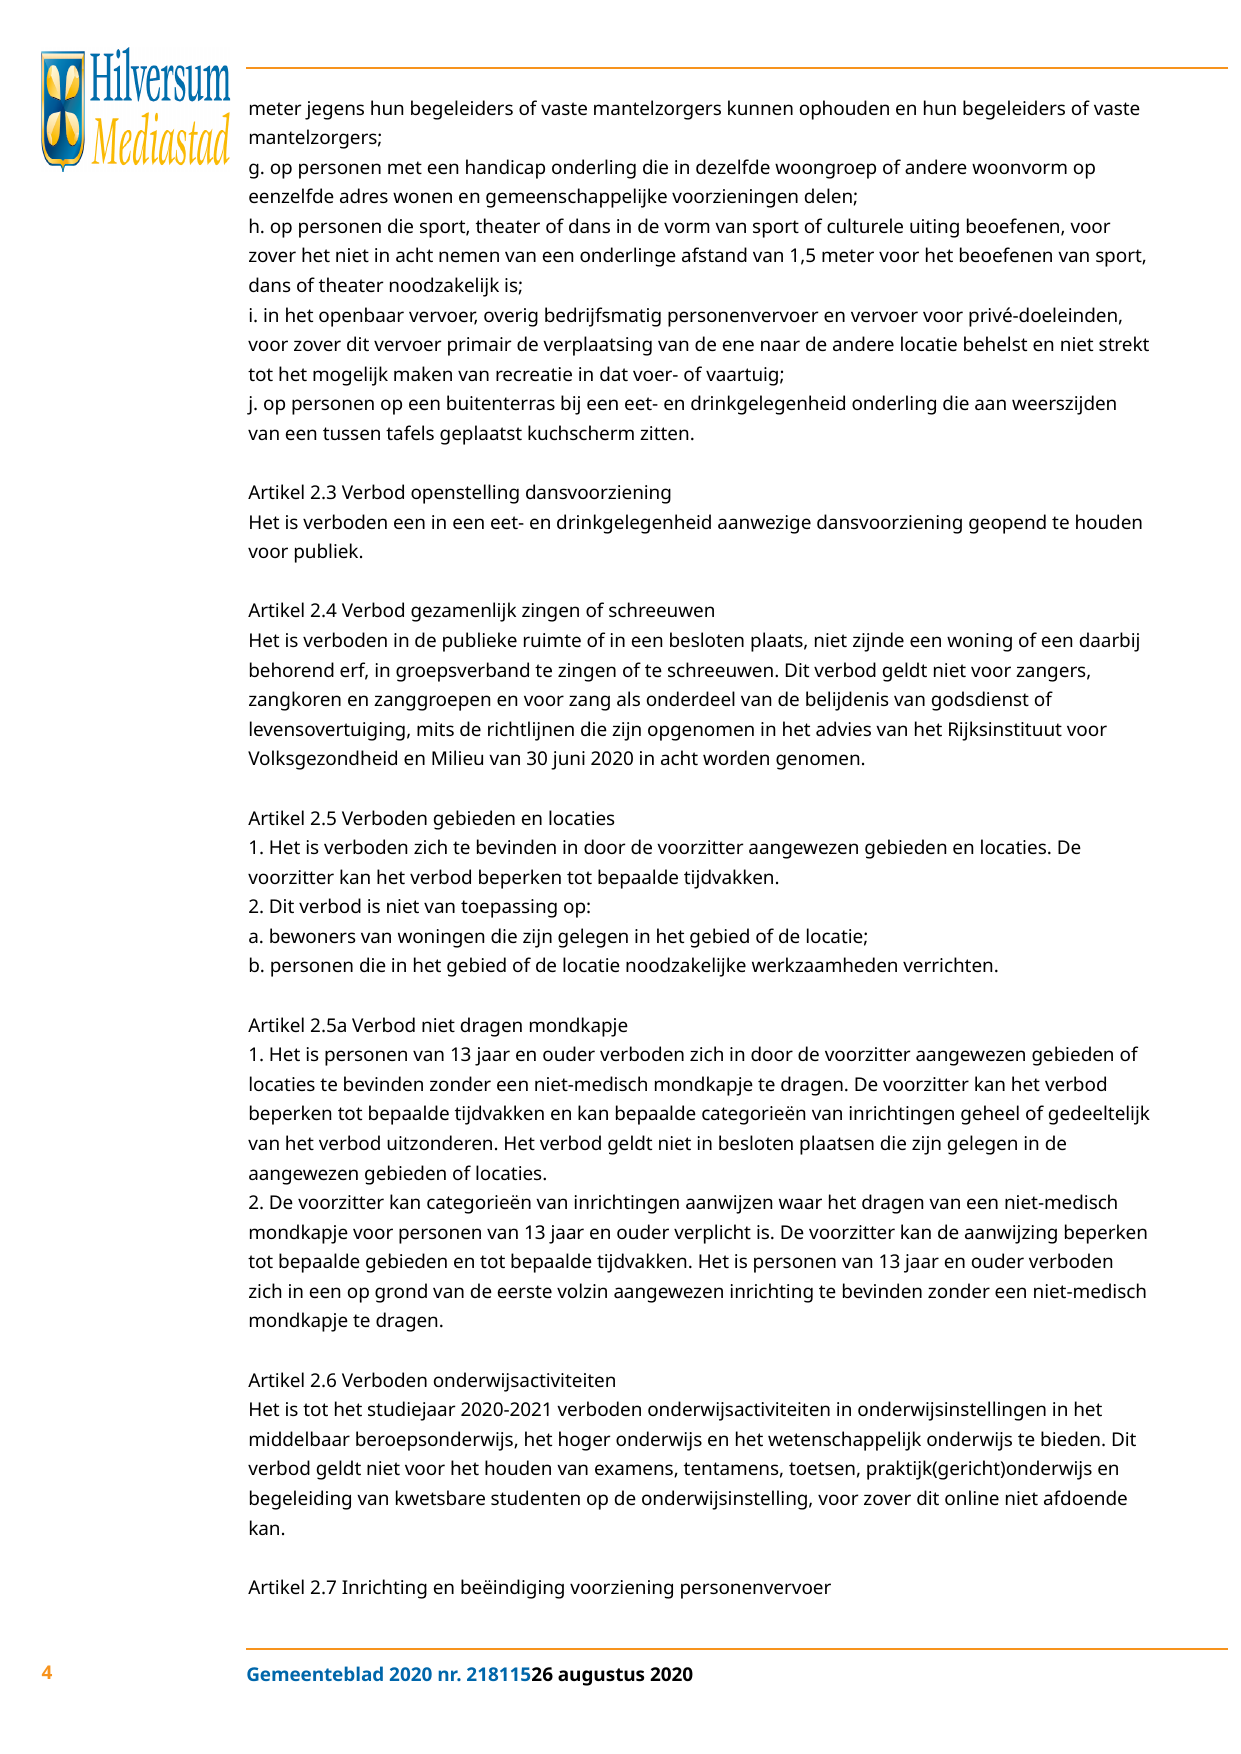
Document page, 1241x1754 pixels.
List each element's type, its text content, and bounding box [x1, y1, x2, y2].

text 2. Dit verbod is niet van toepassing op: [248, 893, 1152, 919]
picture [41, 47, 231, 172]
text Artikel 2.7 Inrichting en beëindiging voorziening personenvervoer [248, 1574, 1152, 1600]
text Het is verboden in de publieke ruimte of in een besloten plaats, niet zijnde een woning of een daarbij behorend erf, in groepsverband te zingen of te schreeuwen. Dit verbod geldt niet voor zangers, zangkoren en zanggroepen en voor zang als onderdeel van de belijdenis van godsdienst of levensovertuiging, mits de richtlijnen die zijn opgenomen in het advies van het Rijksinstituut voor Volksgezondheid en Milieu van 30 juni 2020 in acht worden genomen. [248, 627, 1152, 771]
text Artikel 2.6 Verboden onderwijsactiviteiten [248, 1367, 1152, 1393]
text 2. De voorzitter kan categorieën van inrichtingen aanwijzen waar het dragen van een niet-medisch mondkapje voor personen van 13 jaar en ouder verplicht is. De voorzitter kan de aanwijzing beperken tot bepaalde gebieden en tot bepaalde tijdvakken. Het is personen van 13 jaar en ouder verboden zich in een op grond van de eerste volzin aangewezen inrichting te bevinden zonder een niet-medisch mondkapje te dragen. [248, 1189, 1152, 1333]
text b. personen die in het gebied of de locatie noodzakelijke werkzaamheden verrichten. [248, 953, 1152, 978]
text j. op personen op een buitenterras bij een eet- en drinkgelegenheid onderling die aan weerszijden van een tussen tafels geplaatst kuchscherm zitten. [248, 391, 1152, 446]
text 1. Het is verboden zich te bevinden in door de voorzitter aangewezen gebieden en locaties. De voorzitter kan het verbod beperken tot bepaalde tijdvakken. [248, 834, 1152, 890]
text Artikel 2.5 Verboden gebieden en locaties [248, 805, 1152, 831]
text meter jegens hun begeleiders of vaste mantelzorgers kunnen ophouden en hun begeleiders of vaste mantelzorgers; [248, 95, 1152, 150]
text 1. Het is personen van 13 jaar en ouder verboden zich in door de voorzitter aangewezen gebieden of locaties te bevinden zonder een niet-medisch mondkapje te dragen. De voorzitter kan het verbod beperken tot bepaalde tijdvakken en kan bepaalde categorieën van inrichtingen geheel of gedeeltelijk van het verbod uitzonderen. Het verbod geldt niet in besloten plaatsen die zijn gelegen in de aangewezen gebieden of locaties. [248, 1041, 1152, 1186]
text g. op personen met een handicap onderling die in dezelfde woongroep of andere woonvorm op eenzelfde adres wonen en gemeenschappelijke voorzieningen delen; [248, 154, 1152, 209]
text Het is tot het studiejaar 2020-2021 verboden onderwijsactiviteiten in onderwijsinstellingen in het middelbaar beroepsonderwijs, het hoger onderwijs en het wetenschappelijk onderwijs te bieden. Dit verbod geldt niet voor het houden van examens, tentamens, toetsen, praktijk(gericht)onderwijs en begeleiding van kwetsbare studenten op de onderwijsinstelling, voor zover dit online niet afdoende kan. [248, 1396, 1152, 1541]
text Het is verboden een in een eet- en drinkgelegenheid aanwezige dansvoorziening geopend te houden voor publiek. [248, 509, 1152, 564]
text Artikel 2.4 Verbod gezamenlijk zingen of schreeuwen [248, 598, 1152, 623]
text Artikel 2.5a Verbod niet dragen mondkapje [248, 1012, 1152, 1038]
text a. bewoners van woningen die zijn gelegen in het gebied of de locatie; [248, 923, 1152, 949]
text i. in het openbaar vervoer, overig bedrijfsmatig personenvervoer en vervoer voor privé-doeleinden, voor zover dit vervoer primair de verplaatsing van de ene naar de andere locatie behelst en niet strekt tot het mogelijk maken van recreatie in dat voer- of vaartuig; [248, 302, 1152, 387]
text h. op personen die sport, theater of dans in de vorm van sport of culturele uiting beoefenen, voor zover het niet in acht nemen van een onderlinge afstand van 1,5 meter voor het beoefenen van sport, dans of theater noodzakelijk is; [248, 213, 1152, 298]
text Artikel 2.3 Verbod openstelling dansvoorziening [248, 479, 1152, 505]
